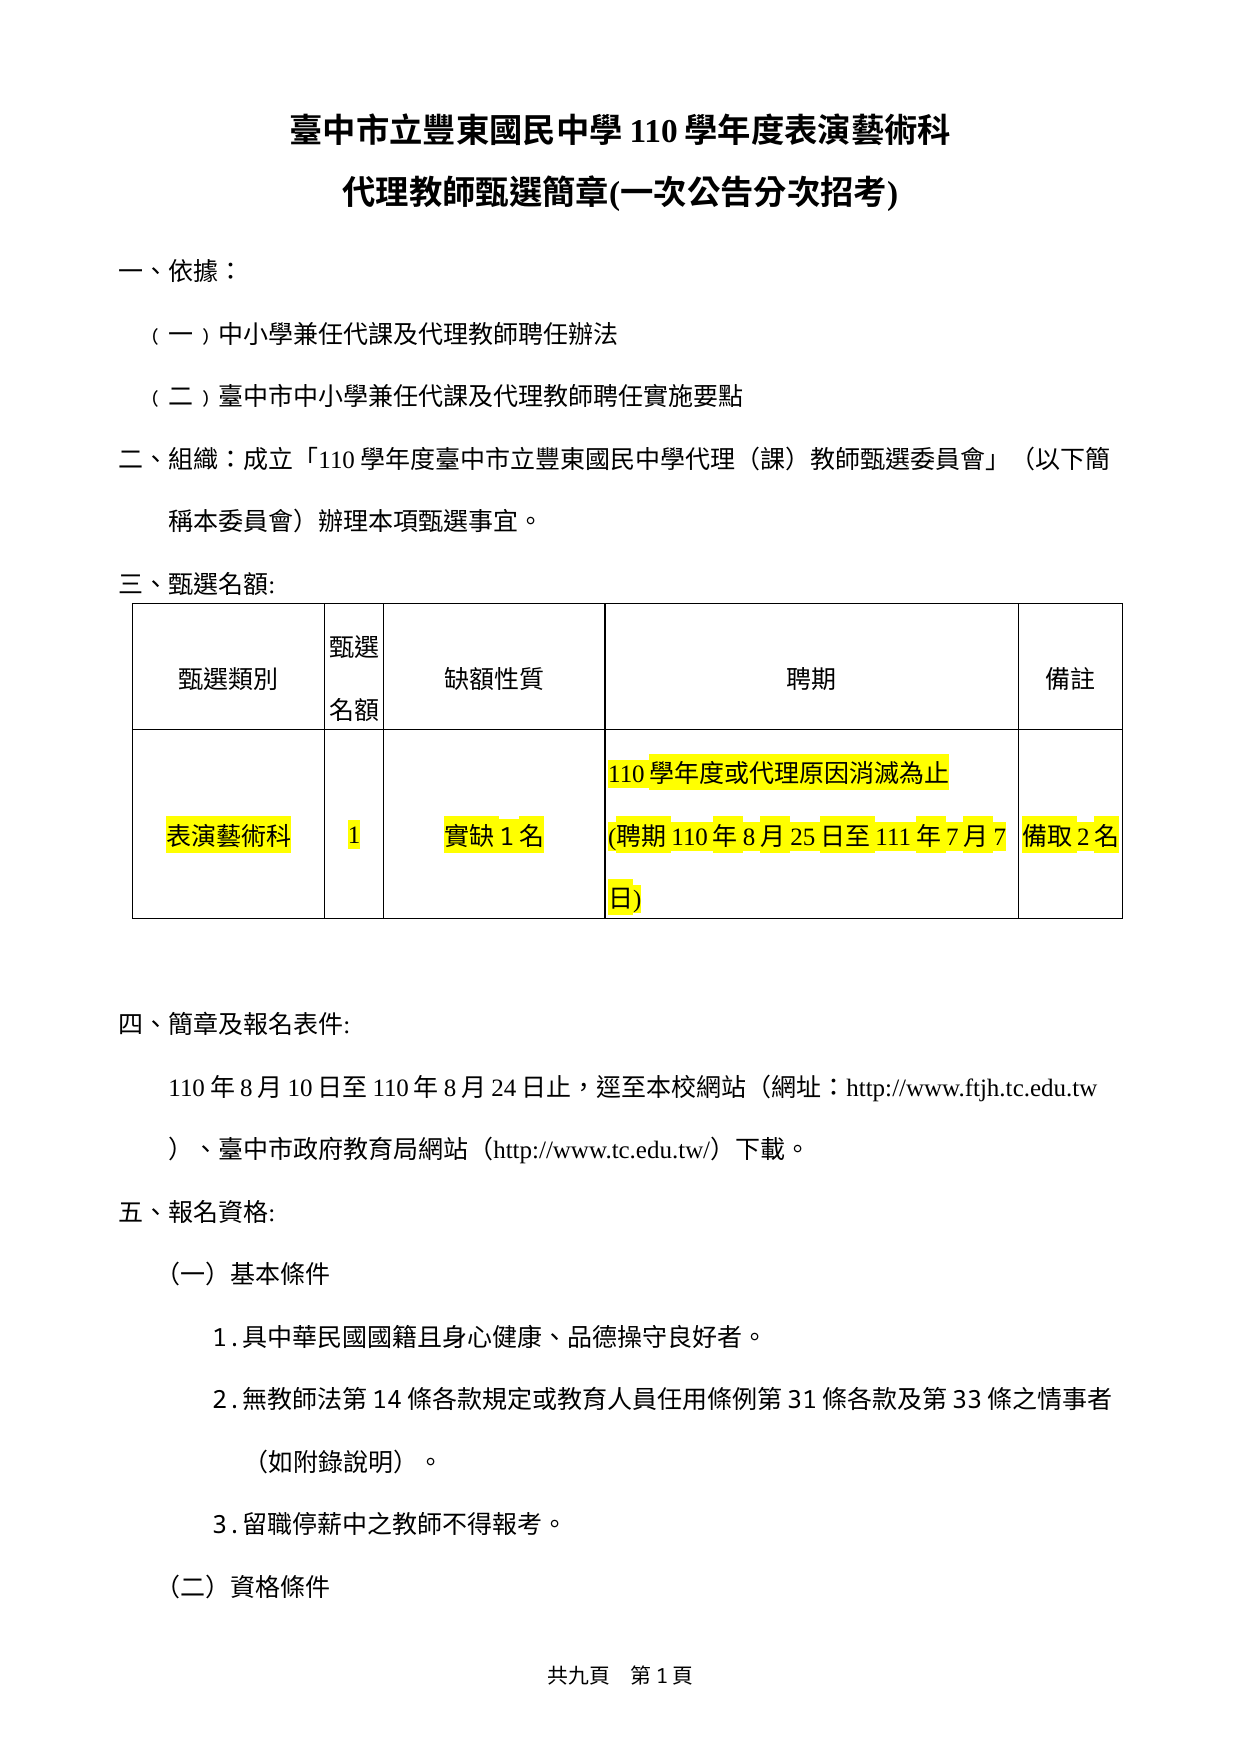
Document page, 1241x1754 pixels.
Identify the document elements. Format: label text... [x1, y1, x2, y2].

table_cell 110學年度或代理原因消滅為止 (聘期110年8月25日至111年7月7日) [606, 730, 1018, 918]
text 2.無教師法第14條各款規定或教育人員任用條例第31條各款及第33條之情事者（如附錄說明）。 [212, 1356, 1122, 1481]
text 三、甄選名額: [118, 541, 1122, 603]
text 四、簡章及報名表件: 110年8月10日至110年8月24日止，逕至本校網站（網址：http://www.ftjh.tc.edu.tw）、臺中市政府教育局網站（http://www.tc.edu.tw/）下載。 [118, 981, 1122, 1169]
text 代理教師甄選簡章(一次公告分次招考) [118, 148, 1122, 211]
table_header 缺額性質 [384, 604, 604, 729]
table_header 備註 [1019, 604, 1122, 729]
text 1.具中華民國國籍且身心健康、品德操守良好者。 [212, 1294, 1122, 1356]
table_header 甄選類別 [133, 604, 324, 729]
table_cell 備取2名 [1019, 730, 1122, 918]
text ﹙一﹚中小學兼任代課及代理教師聘任辦法 [143, 291, 1122, 353]
text 3.留職停薪中之教師不得報考。 [212, 1481, 1122, 1544]
text （二）資格條件 [156, 1544, 1122, 1606]
table_cell 1 [325, 730, 383, 918]
text 臺中市立豐東國民中學110學年度表演藝術科 [118, 86, 1122, 148]
text 二、組織：成立「110學年度臺中市立豐東國民中學代理（課）教師甄選委員會」（以下簡稱本委員會）辦理本項甄選事宜。 [118, 416, 1122, 541]
table_header 聘期 [606, 604, 1018, 729]
text （一）基本條件 [156, 1231, 1122, 1294]
table_cell 表演藝術科 [133, 730, 324, 918]
text 五、報名資格: [118, 1169, 1122, 1231]
table_cell 實缺1名 [384, 730, 604, 918]
table_header 甄選名額 [325, 604, 383, 729]
text ﹙二﹚臺中市中小學兼任代課及代理教師聘任實施要點 [143, 353, 1122, 416]
text 一、依據： [118, 228, 1122, 291]
